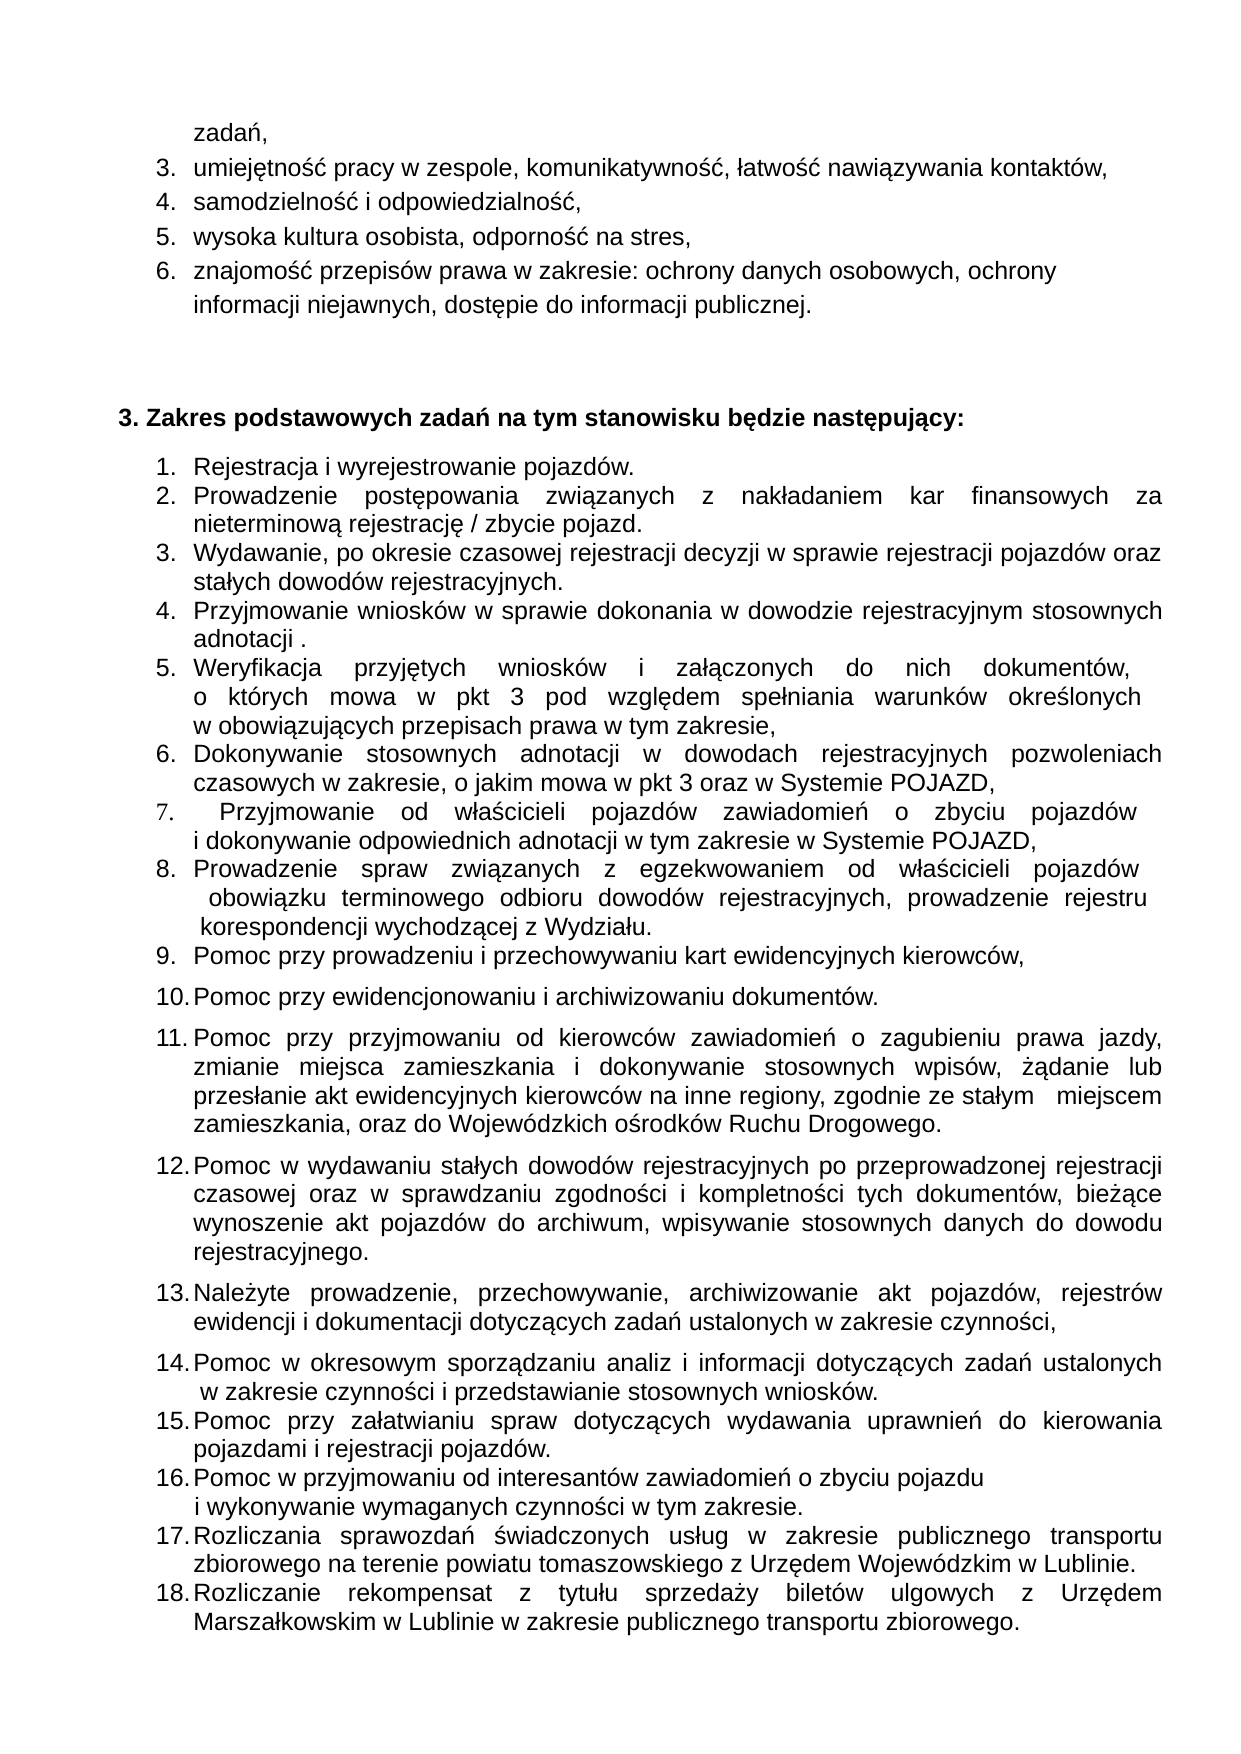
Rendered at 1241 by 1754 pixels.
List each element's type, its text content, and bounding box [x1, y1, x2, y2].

list Pomoc przy przyjmowaniu od kierowców zawiadomień o zagubieniu prawa jazdy, zmianie miejsca zamieszkania i dokonywanie stosownych wpisów, żądanie lub przesłanie akt ewidencyjnych kierowców na inne regiony, zgodnie ze stałym miejscem zamieszkania, oraz do Wojewódzkich ośrodków Ruchu Drogowego. [156, 1023, 1164, 1138]
list Przyjmowanie wniosków w sprawie dokonania w dowodzie rejestracyjnym stosownych adnotacji . [156, 596, 1164, 653]
list Rozliczanie rekompensat z tytułu sprzedaży biletów ulgowych z Urzędem Marszałkowskim w Lublinie w zakresie publicznego transportu zbiorowego. [156, 1578, 1164, 1636]
list Prowadzenie spraw związanych z egzekwowaniem od właścicieli pojazdów obowiązku terminowego odbioru dowodów rejestracyjnych, prowadzenie rejestru korespondencji wychodzącej z Wydziału. [156, 854, 1164, 941]
list Pomoc w okresowym sporządzaniu analiz i informacji dotyczących zadań ustalonych w zakresie czynności i przedstawianie stosownych wniosków. [156, 1348, 1164, 1406]
list Przyjmowanie od właścicieli pojazdów zawiadomień o zbyciu pojazdów i dokonywanie odpowiednich adnotacji w tym zakresie w Systemie POJAZD, [156, 797, 1164, 854]
list Prowadzenie postępowania związanych z nakładaniem kar finansowych za nieterminową rejestrację / zbycie pojazd. [156, 481, 1164, 538]
list Weryfikacja przyjętych wniosków i załączonych do nich dokumentów, o których mowa w pkt 3 pod względem spełniania warunków określonych w obowiązujących przepisach prawa w tym zakresie, [156, 653, 1164, 739]
list umiejętność pracy w zespole, komunikatywność, łatwość nawiązywania kontaktów, [156, 153, 1164, 181]
list Wydawanie, po okresie czasowej rejestracji decyzji w sprawie rejestracji pojazdów oraz stałych dowodów rejestracyjnych. [156, 538, 1164, 596]
list Należyte prowadzenie, przechowywanie, archiwizowanie akt pojazdów, rejestrów ewidencji i dokumentacji dotyczących zadań ustalonych w zakresie czynności, [156, 1278, 1164, 1336]
text i wykonywanie wymaganych czynności w tym zakresie. [118, 1492, 1164, 1521]
list Rozliczania sprawozdań świadczonych usług w zakresie publicznego transportu zbiorowego na terenie powiatu tomaszowskiego z Urzędem Wojewódzkim w Lublinie. [156, 1521, 1164, 1578]
list Pomoc w przyjmowaniu od interesantów zawiadomień o zbyciu pojazdu [156, 1463, 1164, 1492]
list Rejestracja i wyrejestrowanie pojazdów. [156, 452, 1164, 481]
list znajomość przepisów prawa w zakresie: ochrony danych osobowych, ochrony informacji niejawnych, dostępie do informacji publicznej. [156, 256, 1164, 319]
list Pomoc przy prowadzeniu i przechowywaniu kart ewidencyjnych kierowców, [156, 941, 1164, 969]
list wysoka kultura osobista, odporność na stres, [156, 222, 1164, 250]
list zadań, [156, 118, 1164, 147]
list Pomoc przy ewidencjonowaniu i archiwizowaniu dokumentów. [156, 982, 1164, 1011]
list Pomoc w wydawaniu stałych dowodów rejestracyjnych po przeprowadzonej rejestracji czasowej oraz w sprawdzaniu zgodności i kompletności tych dokumentów, bieżące wynoszenie akt pojazdów do archiwum, wpisywanie stosownych danych do dowodu rejestracyjnego. [156, 1151, 1164, 1266]
text 3. Zakres podstawowych zadań na tym stanowisku będzie następujący: [118, 403, 1164, 432]
list Pomoc przy załatwianiu spraw dotyczących wydawania uprawnień do kierowania pojazdami i rejestracji pojazdów. [156, 1406, 1164, 1463]
list Dokonywanie stosownych adnotacji w dowodach rejestracyjnych pozwoleniach czasowych w zakresie, o jakim mowa w pkt 3 oraz w Systemie POJAZD, [156, 739, 1164, 797]
list samodzielność i odpowiedzialność, [156, 187, 1164, 216]
